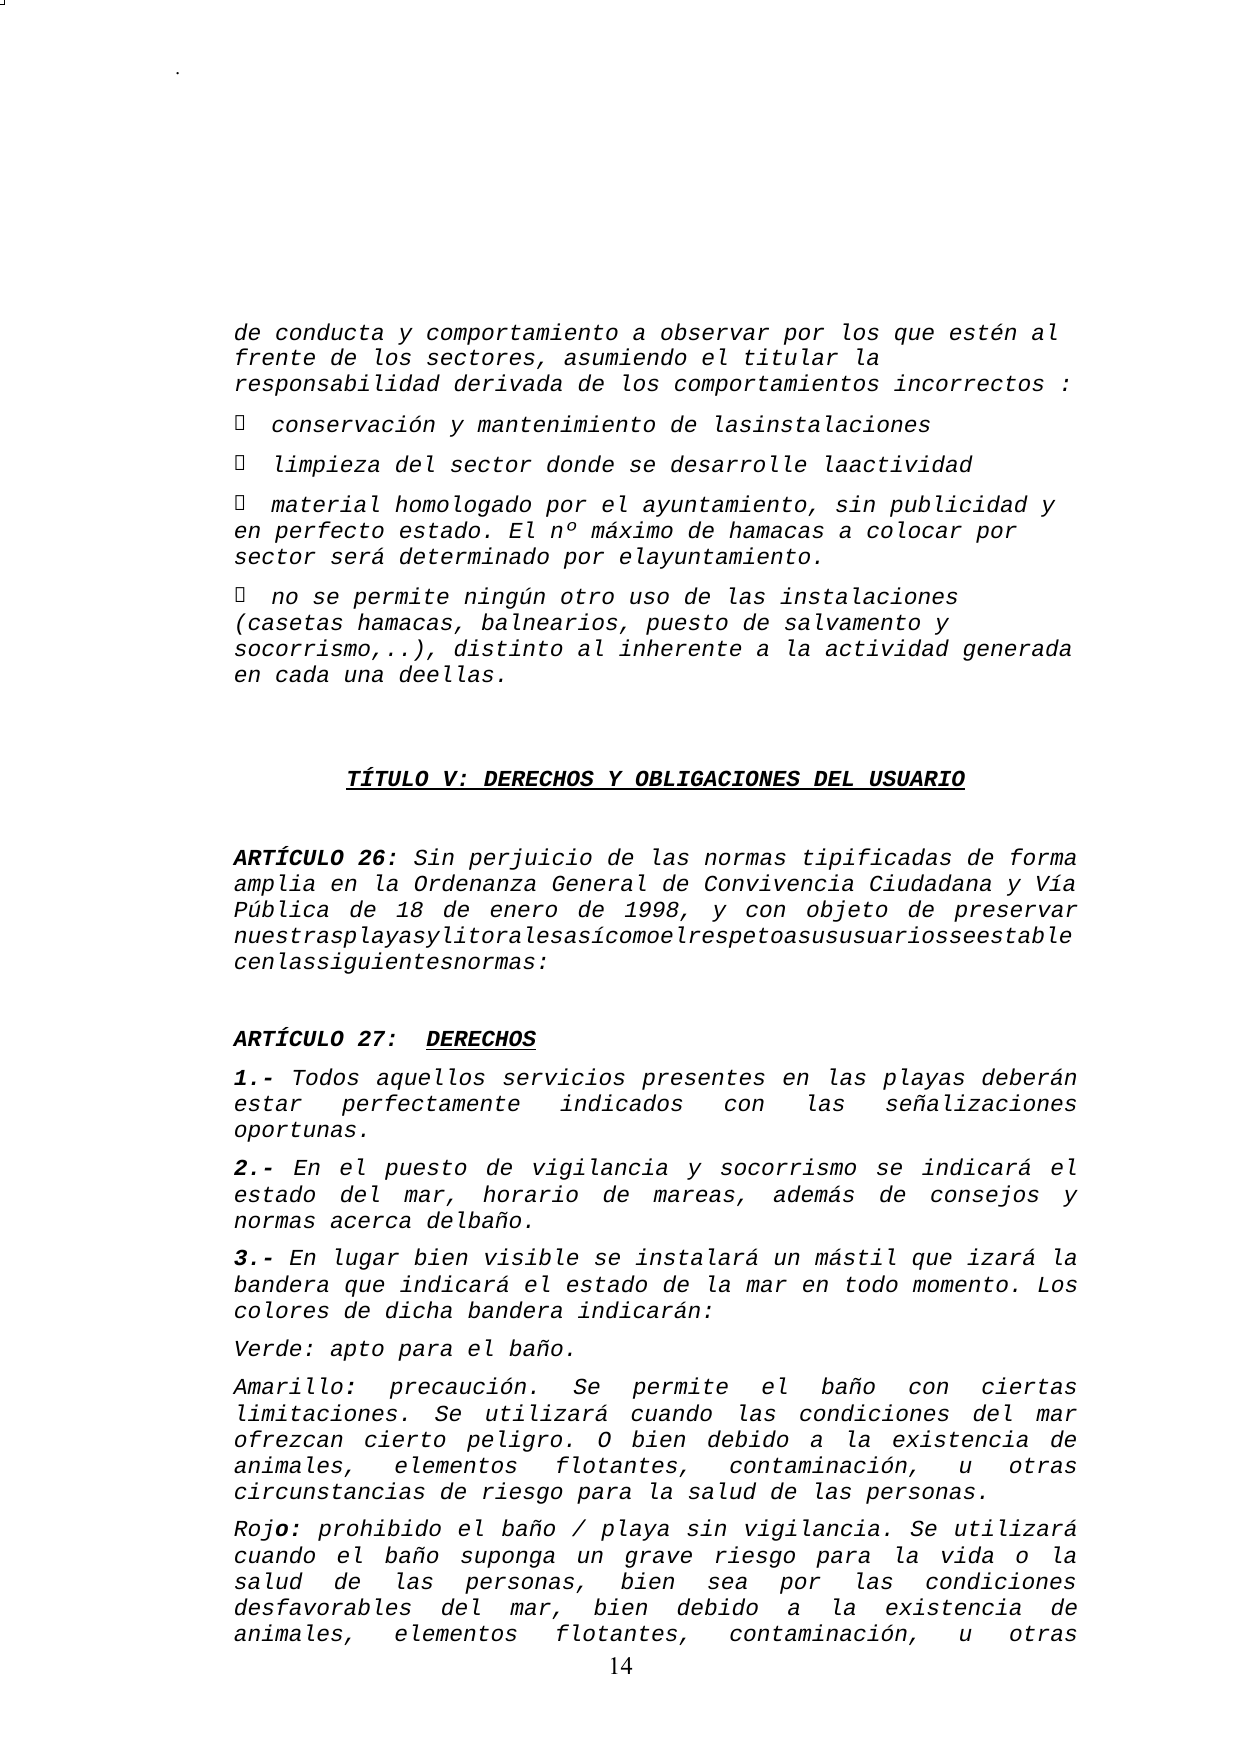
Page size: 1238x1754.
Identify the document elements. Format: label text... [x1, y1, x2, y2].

text TÍTULO V: DERECHOS Y OBLIGACIONES DEL USUARIO [346, 766, 990, 792]
text ARTÍCULO 27: DERECHOS [233, 1026, 547, 1052]
text estar perfectamente indicados con las señalizaciones [233, 1091, 1103, 1117]
text frente de los sectores, asumiendo el titular la [233, 345, 1097, 371]
text ofrezcan cierto peligro. O bien debido a la existencia de [233, 1427, 1103, 1453]
text Pública de 18 de enero de 1998, y con objeto de preservar [233, 897, 1103, 923]
text amplia en la Ordenanza General de Convivencia Ciudadana y Vía [233, 871, 1103, 897]
text animales, elementos flotantes, contaminación, u otras [233, 1621, 1103, 1647]
text . [175, 56, 205, 79]
text oportunas. [233, 1117, 1103, 1143]
text en cada una deellas. [233, 662, 1097, 688]
text no se permite ningún otro uso de las instalaciones [271, 584, 984, 610]
text bandera que indicará el estado de la mar en todo momento. Los [233, 1272, 1103, 1298]
text de conducta y comportamiento a observar por los que estén al [233, 319, 1097, 345]
text Rojo: prohibido el baño / playa sin vigilancia. Se utilizará [233, 1516, 1103, 1542]
text 2.- En el puesto de vigilancia y socorrismo se indicará el [233, 1155, 1103, 1181]
text Amarillo: precaución. Se permite el baño con ciertas [233, 1374, 1103, 1400]
text limpieza del sector donde se desarrolle laactividad [271, 452, 1080, 478]
text ARTÍCULO 26: Sin perjuicio de las normas tipificadas de forma [233, 844, 1103, 870]
text cenlassiguientesnormas: [233, 949, 1103, 975]
text salud de las personas, bien sea por las condiciones [233, 1569, 1103, 1595]
text sector será determinado por elayuntamiento. [233, 544, 1042, 570]
text limitaciones. Se utilizará cuando las condiciones del mar [233, 1401, 1103, 1427]
text desfavorables del mar, bien debido a la existencia de [233, 1595, 1103, 1621]
text  [233, 582, 268, 608]
text  [233, 409, 268, 435]
text Verde: apto para el baño. [233, 1336, 602, 1362]
text material homologado por el ayuntamiento, sin publicidad y [271, 492, 1080, 518]
text  [233, 450, 268, 475]
text estado del mar, horario de mareas, además de consejos y [233, 1181, 1103, 1207]
text 4 [620, 1653, 658, 1680]
text normas acerca delbaño. [233, 1207, 1103, 1233]
text cuando el baño suponga un grave riesgo para la vida o la [233, 1543, 1103, 1569]
text animales, elementos flotantes, contaminación, u otras [233, 1453, 1103, 1479]
text 1 [608, 1653, 620, 1680]
text nuestrasplayasylitoralesasícomoelrespetoasususuariosseestable [233, 923, 1103, 949]
text responsabilidad derivada de los comportamientos incorrectos : [233, 371, 1097, 397]
text conservación y mantenimiento de lasinstalaciones [271, 411, 1080, 437]
text  [233, 490, 268, 516]
text en perfecto estado. El nº máximo de hamacas a colocar por [233, 518, 1042, 544]
text colores de dicha bandera indicarán: [233, 1298, 1103, 1324]
text 1.- Todos aquellos servicios presentes en las playas deberán [233, 1064, 1103, 1090]
text 3.- En lugar bien visible se instalará un mástil que izará la [233, 1245, 1103, 1271]
text socorrismo,..), distinto al inherente a la actividad generada [233, 636, 1097, 662]
text (casetas hamacas, balnearios, puesto de salvamento y [233, 610, 1097, 636]
text circunstancias de riesgo para la salud de las personas. [233, 1479, 1103, 1505]
